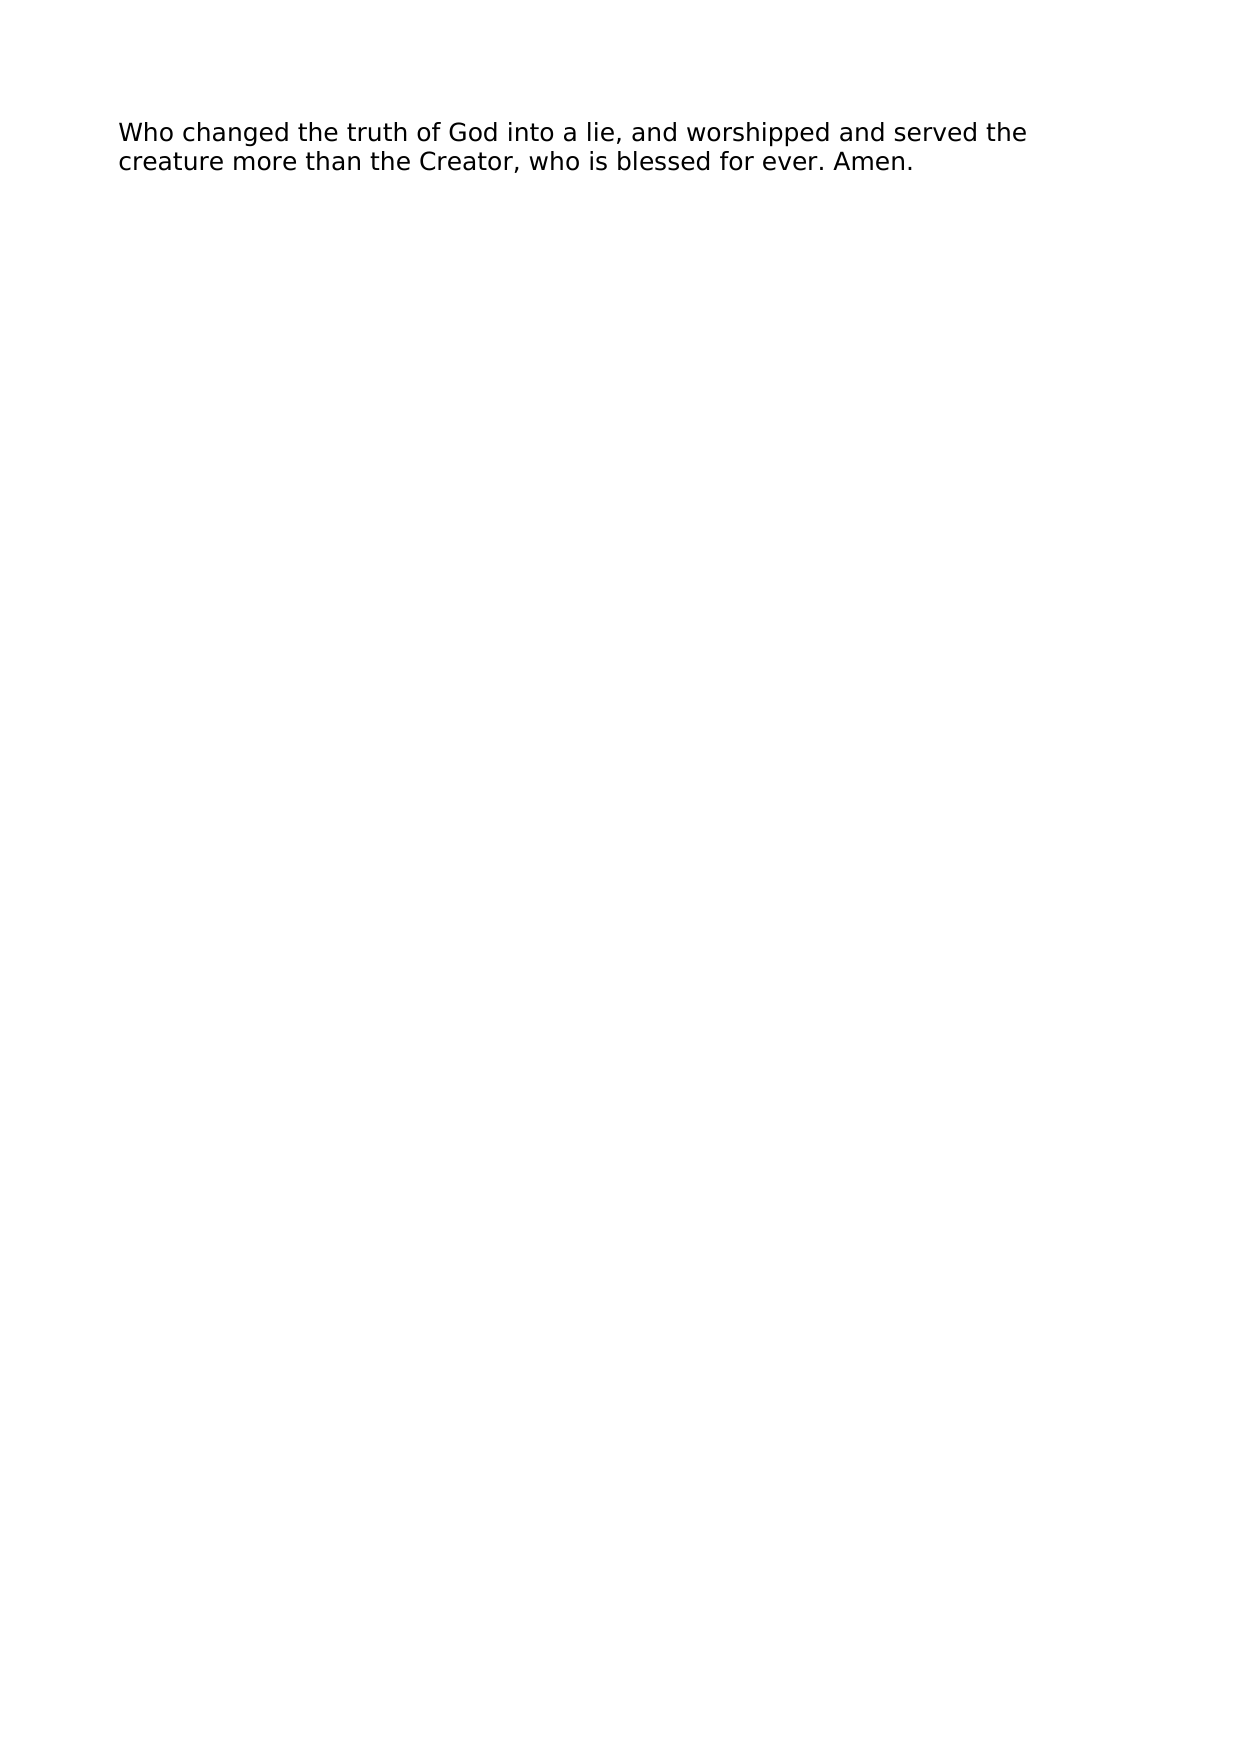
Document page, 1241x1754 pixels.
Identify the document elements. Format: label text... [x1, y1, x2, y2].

text Who changed the truth of God into a lie, and worshipped and served the creature more than the Creator, who is blessed for ever. Amen. [118, 118, 1122, 176]
